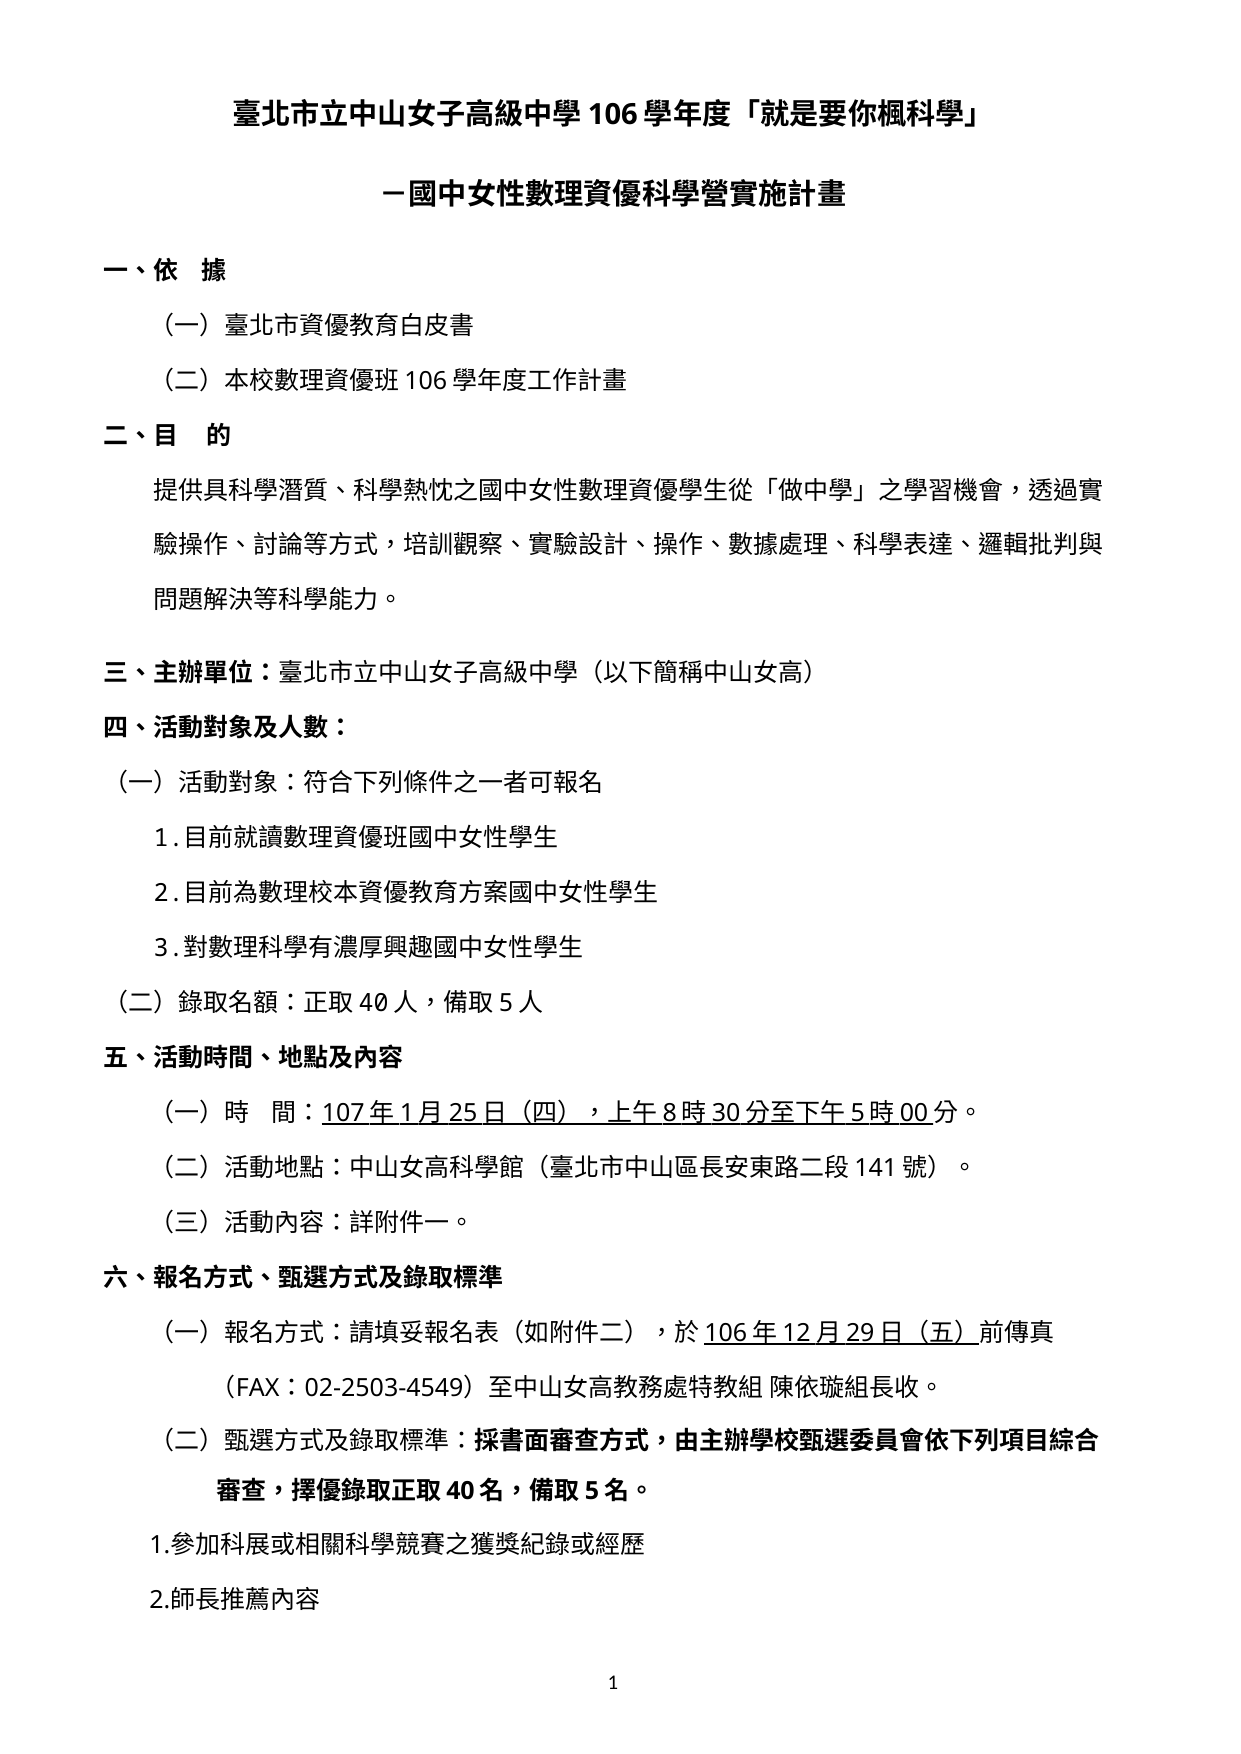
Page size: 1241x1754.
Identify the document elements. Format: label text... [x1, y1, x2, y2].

text 二、目 的 [103, 416, 1122, 452]
text －國中女性數理資優科學營實施計畫 [103, 171, 1122, 213]
text 3.對數理科學有濃厚興趣國中女性學生 [153, 927, 1122, 964]
text 1.參加科展或相關科學競賽之獲獎紀錄或經歷 [149, 1524, 1122, 1561]
text 2.目前為數理校本資優教育方案國中女性學生 [153, 872, 1122, 909]
text 1.目前就讀數理資優班國中女性學生 [153, 817, 1122, 854]
text 臺北市立中山女子高級中學106學年度「就是要你楓科學」 [103, 91, 1122, 133]
text 提供具科學潛質、科學熱忱之國中女性數理資優學生從「做中學」之學習機會，透過實驗操作、討論等方式，培訓觀察、實驗設計、操作、數據處理、科學表達、邏輯批判與問題解決等科學能力。 [153, 471, 1122, 616]
text （二）甄選方式及錄取標準：採書面審查方式，由主辦學校甄選委員會依下列項目綜合 [149, 1422, 1122, 1456]
text 2.師長推薦內容 [149, 1579, 1122, 1616]
text （FAX：02-2503-4549）至中山女高教務處特教組 陳依璇組長收。 [161, 1367, 1122, 1404]
text 一、依 據 [103, 251, 1122, 287]
text （一）報名方式：請填妥報名表（如附件二），於106年12月29日（五）前傳真 [149, 1312, 1122, 1349]
text 六、報名方式、甄選方式及錄取標準 [103, 1257, 1122, 1294]
text （二）本校數理資優班106學年度工作計畫 [149, 361, 1122, 397]
text （一）時 間：107年1月25日（四），上午8時30分至下午5時00分。 [149, 1092, 1122, 1129]
text （二）錄取名額：正取40人，備取5人 [103, 982, 1122, 1019]
text （二）活動地點：中山女高科學館（臺北市中山區長安東路二段141號）。 [149, 1147, 1122, 1184]
text 四、活動對象及人數： [103, 707, 1122, 744]
text 三、主辦單位：臺北市立中山女子高級中學（以下簡稱中山女高） [103, 652, 1122, 689]
text （一）活動對象：符合下列條件之一者可報名 [103, 762, 1122, 799]
text 五、活動時間、地點及內容 [103, 1037, 1122, 1074]
text （一）臺北市資優教育白皮書 [149, 306, 1122, 342]
text 審查，擇優錄取正取40名，備取5名。 [153, 1472, 1122, 1506]
text （三）活動內容：詳附件一。 [149, 1202, 1122, 1239]
